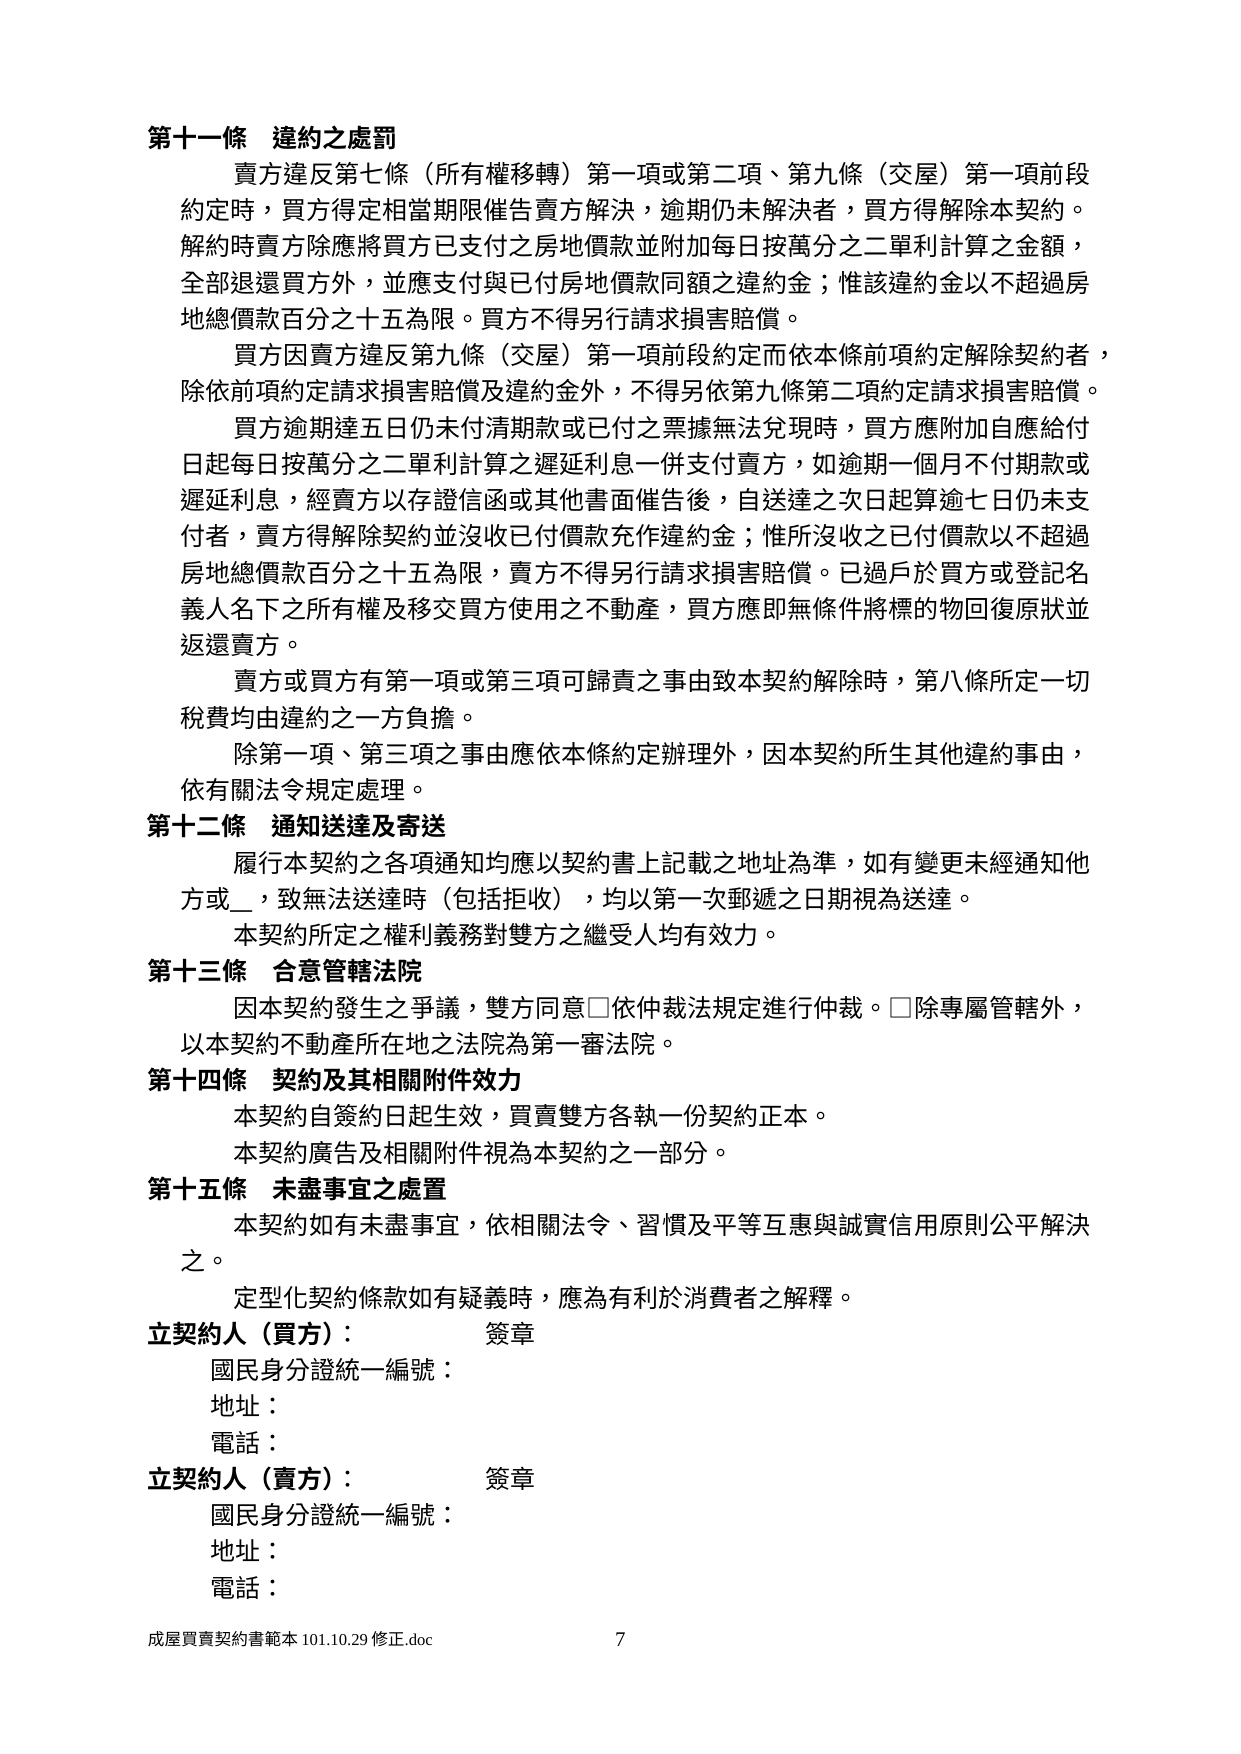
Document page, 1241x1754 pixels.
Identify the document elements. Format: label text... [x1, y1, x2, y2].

text 本契約廣告及相關附件視為本契約之一部分。 [180, 1133, 1092, 1169]
text 立契約人（賣方）： 簽章 [148, 1459, 1092, 1496]
text 本契約自簽約日起生效，買賣雙方各執一份契約正本。 [180, 1097, 1092, 1133]
text 賣方違反第七條（所有權移轉）第一項或第二項、第九條（交屋）第一項前段約定時，買方得定相當期限催告賣方解決，逾期仍未解決者，買方得解除本契約。解約時賣方除應將買方已支付之房地價款並附加每日按萬分之二單利計算之金額，全部退還買方外，並應支付與已付房地價款同額之違約金；惟該違約金以不超過房地總價款百分之十五為限。買方不得另行請求損害賠償。 [180, 154, 1092, 336]
text 因本契約發生之爭議，雙方同意□依仲裁法規定進行仲裁。□除專屬管轄外，以本契約不動產所在地之法院為第一審法院。 [180, 988, 1092, 1061]
text 第十一條 違約之處罰 [148, 118, 1092, 154]
text 地址： [210, 1532, 1092, 1568]
text 定型化契約條款如有疑義時，應為有利於消費者之解釋。 [180, 1278, 1092, 1314]
text 本契約如有未盡事宜，依相關法令、習慣及平等互惠與誠實信用原則公平解決之。 [180, 1206, 1092, 1278]
text 買方因賣方違反第九條（交屋）第一項前段約定而依本條前項約定解除契約者，除依前項約定請求損害賠償及違約金外，不得另依第九條第二項約定請求損害賠償。 [180, 336, 1092, 408]
text 除第一項、第三項之事由應依本條約定辦理外，因本契約所生其他違約事由，依有關法令規定處理。 [180, 734, 1092, 807]
text 第十五條 未盡事宜之處置 [148, 1169, 1092, 1206]
text 第十三條 合意管轄法院 [146, 952, 1092, 988]
text 電話： [210, 1423, 1092, 1459]
text 第十四條 契約及其相關附件效力 [148, 1061, 1092, 1097]
text 立契約人（買方）： 簽章 [148, 1314, 1092, 1351]
text 電話： [210, 1568, 1092, 1604]
text 履行本契約之各項通知均應以契約書上記載之地址為準，如有變更未經通知他方或__，致無法送達時（包括拒收），均以第一次郵遞之日期視為送達。 [180, 843, 1092, 916]
text 國民身分證統一編號： [210, 1496, 1092, 1532]
text 國民身分證統一編號： [210, 1351, 1092, 1387]
text 本契約所定之權利義務對雙方之繼受人均有效力。 [180, 916, 1092, 952]
text 買方逾期達五日仍未付清期款或已付之票據無法兌現時，買方應附加自應給付日起每日按萬分之二單利計算之遲延利息一併支付賣方，如逾期一個月不付期款或遲延利息，經賣方以存證信函或其他書面催告後，自送達之次日起算逾七日仍未支付者，賣方得解除契約並沒收已付價款充作違約金；惟所沒收之已付價款以不超過房地總價款百分之十五為限，賣方不得另行請求損害賠償。已過戶於買方或登記名義人名下之所有權及移交買方使用之不動產，買方應即無條件將標的物回復原狀並返還賣方。 [180, 408, 1092, 662]
text 第十二條 通知送達及寄送 [146, 807, 1092, 843]
text 賣方或買方有第一項或第三項可歸責之事由致本契約解除時，第八條所定一切稅費均由違約之一方負擔。 [180, 662, 1092, 734]
text 地址： [210, 1387, 1092, 1423]
